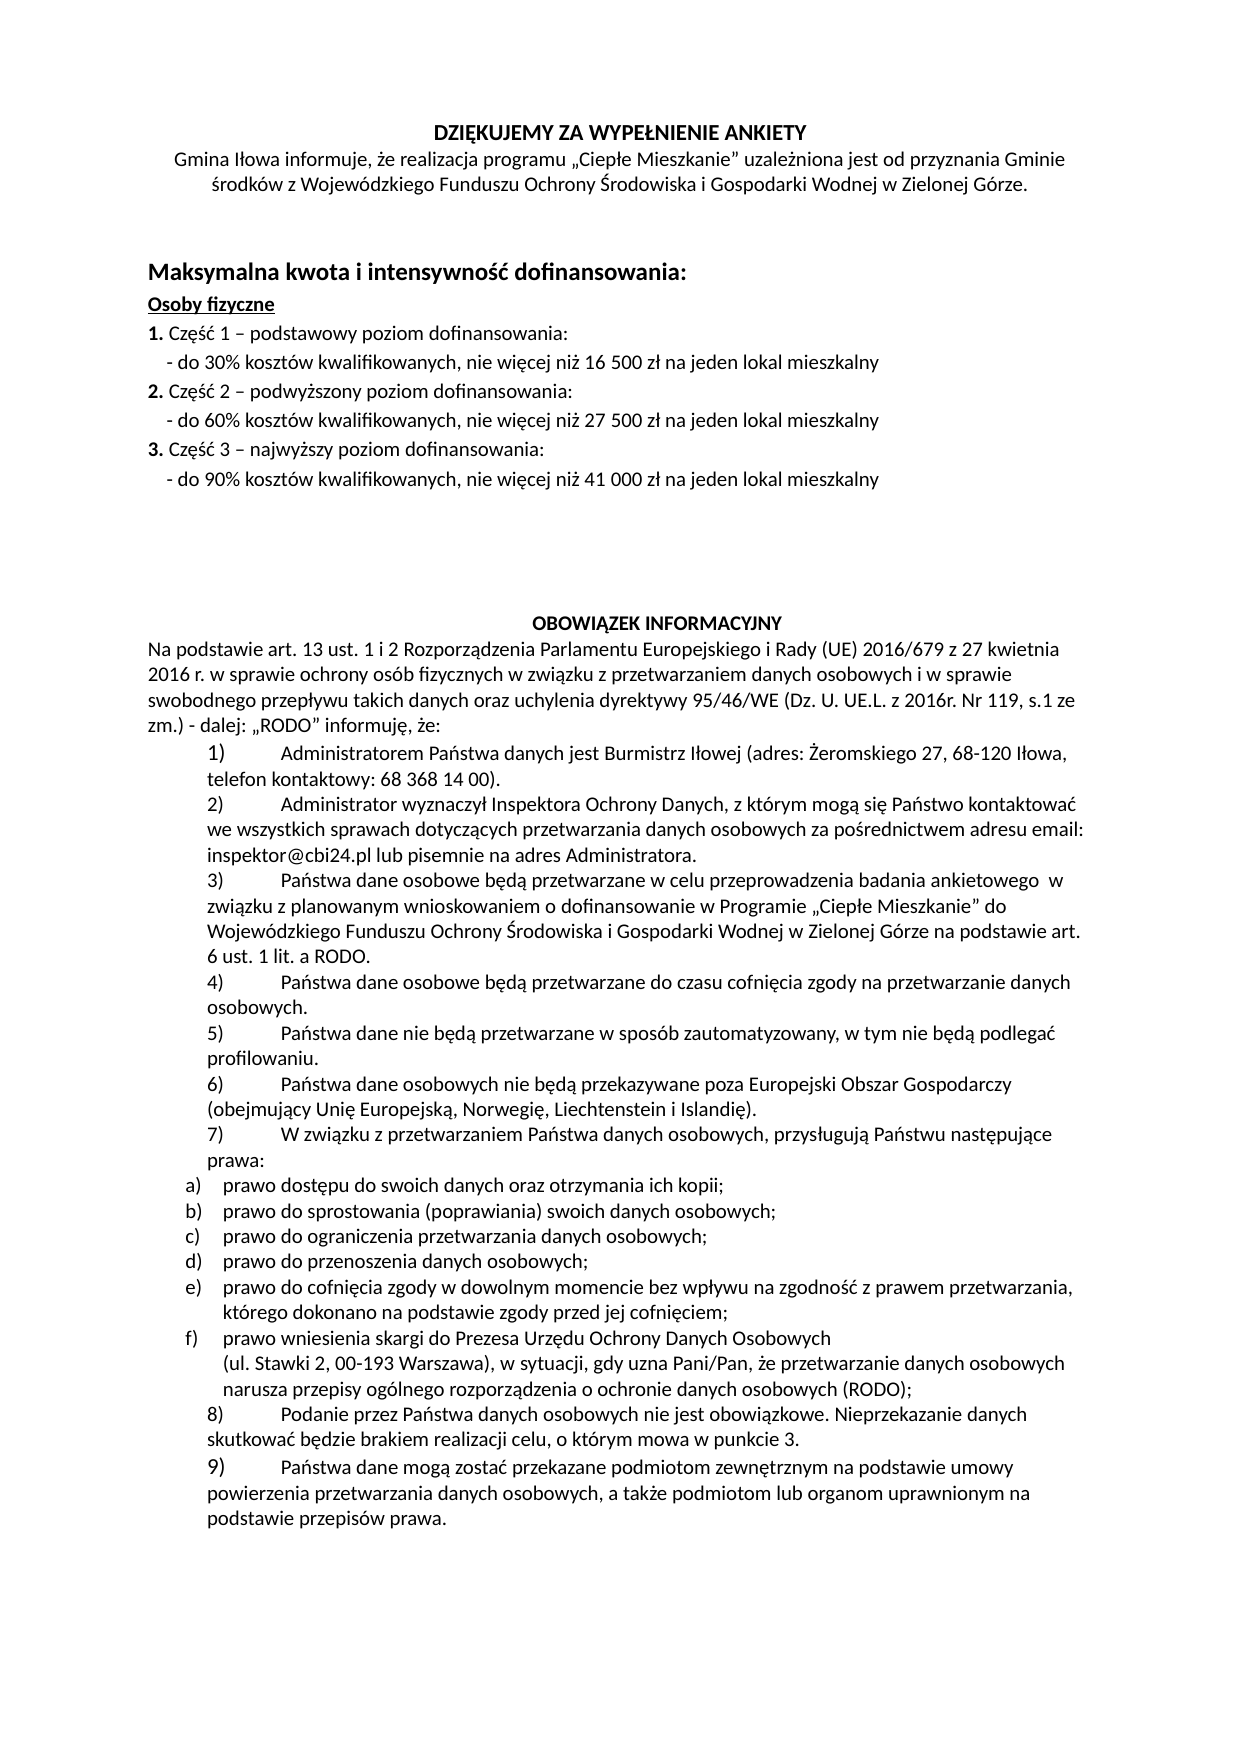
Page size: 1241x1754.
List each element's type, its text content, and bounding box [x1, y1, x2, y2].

list prawo do ograniczenia przetwarzania danych osobowych; [185, 1223, 1092, 1249]
text Maksymalna kwota i intensywność dofinansowania: [148, 256, 1092, 286]
list Państwa dane osobowych nie będą przekazywane poza Europejski Obszar Gospodarczy (obejmujący Unię Europejską, Norwegię, Liechtenstein i Islandię). [207, 1071, 1092, 1122]
text OBOWIĄZEK INFORMACYJNY [148, 611, 1092, 636]
text - do 90% kosztów kwalifikowanych, nie więcej niż 41 000 zł na jeden lokal mieszkalny [148, 466, 1092, 491]
list Państwa dane osobowe będą przetwarzane do czasu cofnięcia zgody na przetwarzanie danych osobowych. [207, 969, 1092, 1020]
list prawo dostępu do swoich danych oraz otrzymania ich kopii; [185, 1172, 1092, 1198]
text Osoby fizyczne [148, 291, 1092, 316]
text Na podstawie art. 13 ust. 1 i 2 Rozporządzenia Parlamentu Europejskiego i Rady (UE) 2016/679 z 27 kwietnia 2016 r. w sprawie ochrony osób fizycznych w związku z przetwarzaniem danych osobowych i w sprawie swobodnego przepływu takich danych oraz uchylenia dyrektywy 95/46/WE (Dz. U. UE.L. z 2016r. Nr 119, s.1 ze zm.) - dalej: „RODO” informuję, że: [148, 636, 1092, 738]
list prawo do przenoszenia danych osobowych; [185, 1249, 1092, 1274]
list prawo do cofnięcia zgody w dowolnym momencie bez wpływu na zgodność z prawem przetwarzania, którego dokonano na podstawie zgody przed jej cofnięciem; [185, 1274, 1092, 1325]
list Państwa dane mogą zostać przekazane podmiotom zewnętrznym na podstawie umowy powierzenia przetwarzania danych osobowych, a także podmiotom lub organom uprawnionym na podstawie przepisów prawa. [207, 1452, 1092, 1531]
text 3. Część 3 – najwyższy poziom dofinansowania: [148, 437, 1092, 462]
list Państwa dane osobowe będą przetwarzane w celu przeprowadzenia badania ankietowego w związku z planowanym wnioskowaniem o dofinansowanie w Programie „Ciepłe Mieszkanie” do Wojewódzkiego Funduszu Ochrony Środowiska i Gospodarki Wodnej w Zielonej Górze na podstawie art. 6 ust. 1 lit. a RODO. [207, 867, 1092, 969]
text 2. Część 2 – podwyższony poziom dofinansowania: [148, 378, 1092, 404]
text - do 60% kosztów kwalifikowanych, nie więcej niż 27 500 zł na jeden lokal mieszkalny [148, 407, 1092, 433]
text Gmina Iłowa informuje, że realizacja programu „Ciepłe Mieszkanie” uzależniona jest od przyznania Gminie środków z Wojewódzkiego Funduszu Ochrony Środowiska i Gospodarki Wodnej w Zielonej Górze. [148, 146, 1092, 197]
list Państwa dane nie będą przetwarzane w sposób zautomatyzowany, w tym nie będą podlegać profilowaniu. [207, 1020, 1092, 1071]
list prawo do sprostowania (poprawiania) swoich danych osobowych; [185, 1198, 1092, 1223]
list prawo wniesienia skargi do Prezesa Urzędu Ochrony Danych Osobowych (ul. Stawki 2, 00-193 Warszawa), w sytuacji, gdy uzna Pani/Pan, że przetwarzanie danych osobowych narusza przepisy ogólnego rozporządzenia o ochronie danych osobowych (RODO); [185, 1325, 1092, 1401]
list Administratorem Państwa danych jest Burmistrz Iłowej (adres: Żeromskiego 27, 68-120 Iłowa, telefon kontaktowy: 68 368 14 00). [207, 738, 1092, 791]
text - do 30% kosztów kwalifikowanych, nie więcej niż 16 500 zł na jeden lokal mieszkalny [148, 349, 1092, 374]
list Podanie przez Państwa danych osobowych nie jest obowiązkowe. Nieprzekazanie danych skutkować będzie brakiem realizacji celu, o którym mowa w punkcie 3. [207, 1401, 1092, 1452]
list W związku z przetwarzaniem Państwa danych osobowych, przysługują Państwu następujące prawa: [207, 1122, 1092, 1172]
text 1. Część 1 – podstawowy poziom dofinansowania: [148, 320, 1092, 345]
text DZIĘKUJEMY ZA WYPEŁNIENIE ANKIETY [148, 118, 1092, 146]
list Administrator wyznaczył Inspektora Ochrony Danych, z którym mogą się Państwo kontaktować we wszystkich sprawach dotyczących przetwarzania danych osobowych za pośrednictwem adresu email: inspektor@cbi24.pl lub pisemnie na adres Administratora. [207, 791, 1092, 867]
